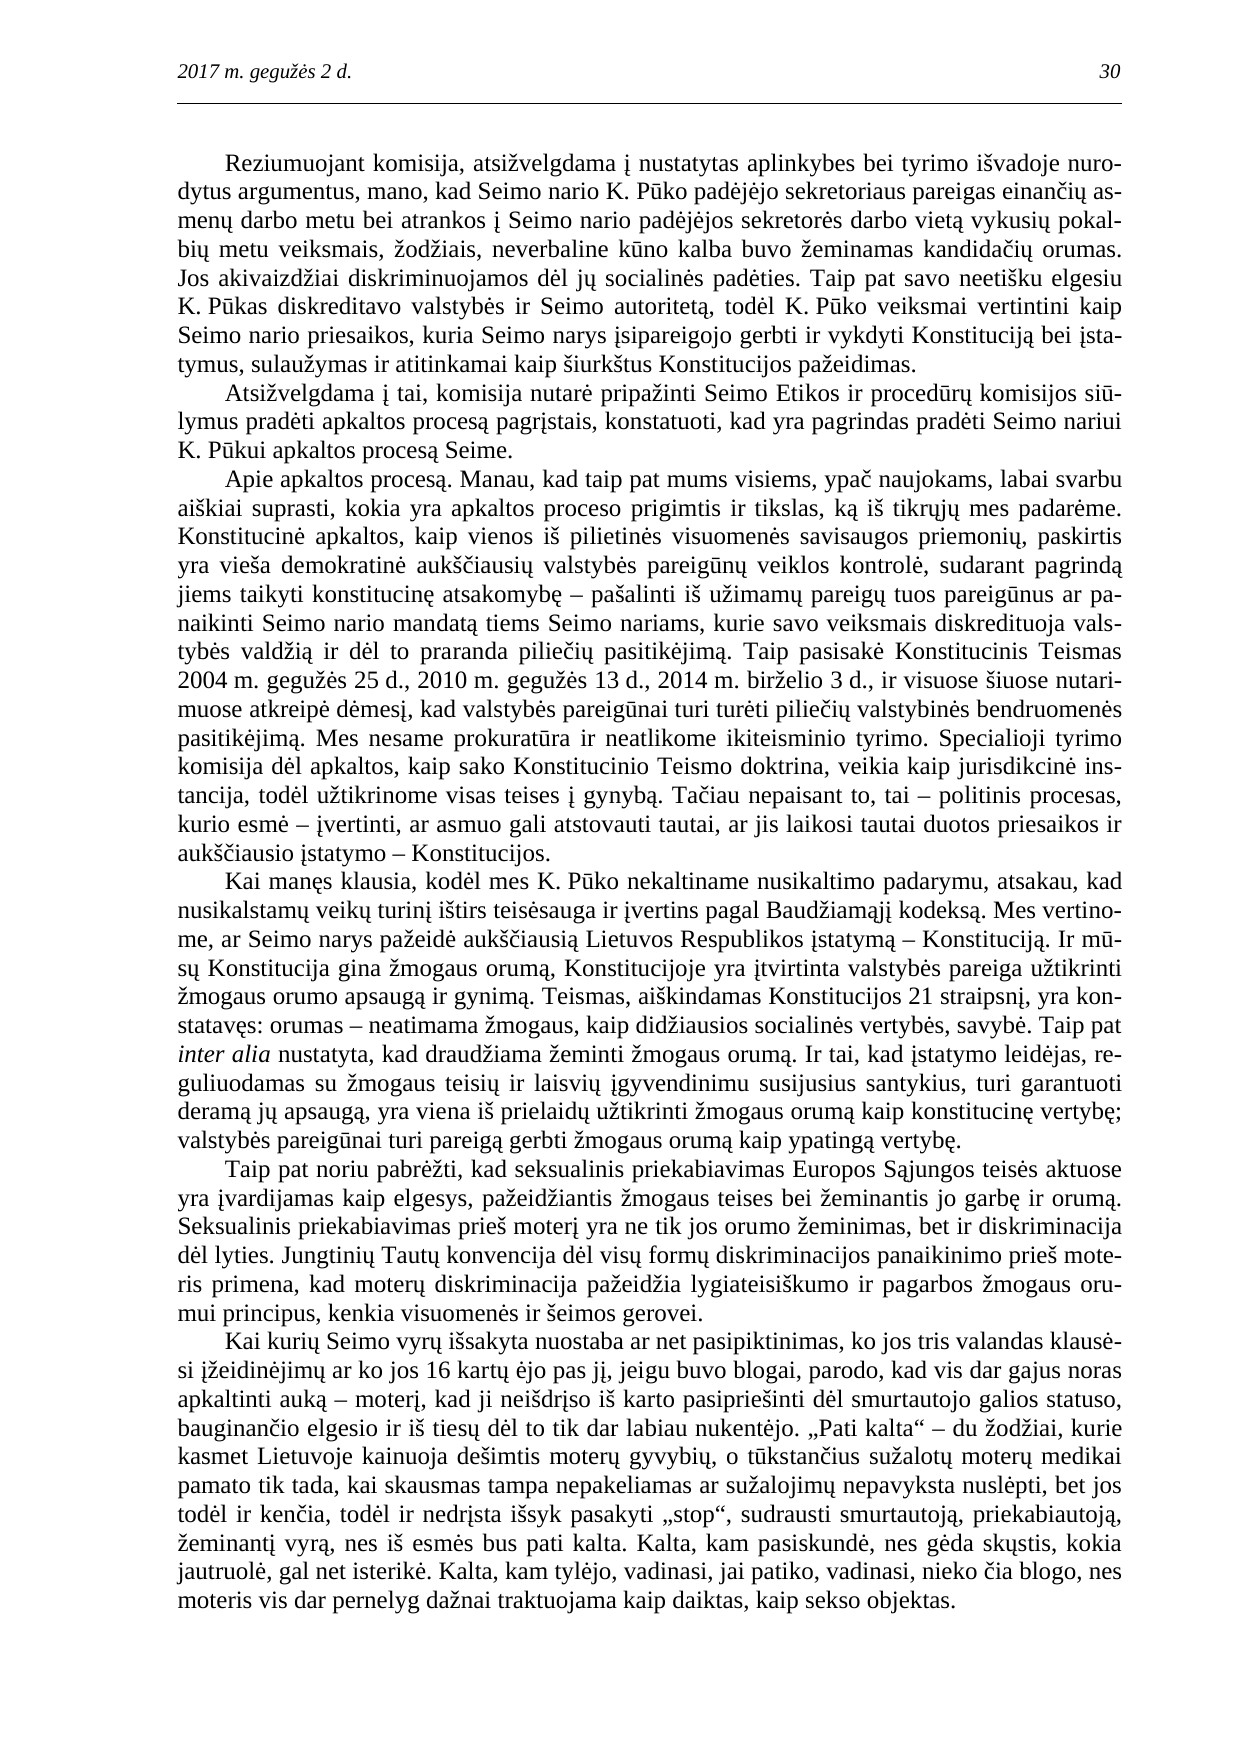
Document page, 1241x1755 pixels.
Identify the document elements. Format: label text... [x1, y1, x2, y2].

text Kai ma­nęs klau­sia, ko­dėl mes K. Pū­ko ne­kal­ti­na­me nu­si­kal­ti­mo pa­da­ry­mu, at­sa­kau, kad nu­si­kals­ta­mų vei­kų tu­ri­nį iš­tirs tei­sė­sau­ga ir įver­tins pa­gal Bau­džia­mą­jį ko­dek­są. Mes ver­ti­no­me, ar Sei­mo na­rys pa­žei­dė aukš­čiau­sią Lie­tu­vos Res­pub­li­kos įsta­ty­mą – Kon­sti­tu­ci­ją. Ir mū­sų Kon­sti­tu­ci­ja gi­na žmo­gaus oru­mą, Kon­sti­tu­ci­jo­je yra įtvir­tin­ta vals­ty­bės pa­rei­ga už­tik­rin­ti žmo­gaus oru­mo ap­sau­gą ir gy­ni­mą. Teis­mas, aiš­kin­da­mas Kon­sti­tu­ci­jos 21 straips­nį, yra kon­sta­ta­vęs: oru­mas – ne­at­ima­ma žmo­gaus, kaip di­džiau­sios so­cia­li­nės ver­ty­bės, sa­vy­bė. Taip pat in­ter alia nu­sta­ty­ta, kad drau­džia­ma že­min­ti žmo­gaus oru­mą. Ir tai, kad įsta­ty­mo lei­dė­jas, re­gu­liuo­da­mas su žmo­gaus tei­sių ir lais­vių įgy­ven­di­ni­mu su­si­ju­sius san­ty­kius, tu­ri ga­ran­tuo­ti de­ra­mą jų ap­sau­gą, yra vie­na iš prie­lai­dų už­tik­rin­ti žmo­gaus oru­mą kaip kon­sti­tu­ci­nę ver­ty­bę; vals­ty­bės pa­rei­gū­nai tu­ri pa­rei­gą gerb­ti žmo­gaus oru­mą kaip ypa­tin­gą ver­ty­bę. [177, 866, 1122, 1154]
text At­si­žvelg­da­ma į tai, ko­mi­si­ja nu­ta­rė pri­pa­žin­ti Sei­mo Eti­kos ir pro­ce­dū­rų ko­mi­si­jos siū­ly­mus pra­dė­ti ap­kal­tos pro­ce­są pa­grįs­tais, kon­sta­tuo­ti, kad yra pa­grin­das pra­dė­ti Sei­mo na­riui K. Pū­kui ap­kal­tos pro­ce­są Sei­me. [177, 378, 1122, 464]
text Taip pat no­riu pa­brėž­ti, kad sek­su­a­li­nis prie­ka­bia­vi­mas Eu­ro­pos Są­jun­gos tei­sės ak­tuo­se yra įvar­di­ja­mas kaip el­ge­sys, pa­žei­džian­tis žmo­gaus tei­ses bei že­mi­nan­tis jo gar­bę ir oru­mą. Sek­su­a­li­nis prie­ka­bia­vi­mas prieš mo­te­rį yra ne tik jos oru­mo že­mi­ni­mas, bet ir dis­kri­mi­na­ci­ja dėl ly­ties. Jung­ti­nių Tau­tų kon­ven­ci­ja dėl vi­sų for­mų dis­kri­mi­na­ci­jos pa­nai­ki­ni­mo prieš mo­te­ris pri­me­na, kad mo­te­rų dis­kri­mi­na­ci­ja pa­žei­džia ly­gia­tei­siš­ku­mo ir pa­gar­bos žmo­gaus oru­mui prin­ci­pus, ken­kia vi­suo­me­nės ir šei­mos ge­ro­vei. [177, 1154, 1122, 1326]
text Kai ku­rių Sei­mo vy­rų iš­sa­ky­ta nuo­sta­ba ar net pa­si­pik­ti­ni­mas, ko jos tris va­lan­das klau­sė­si įžei­di­nė­ji­mų ar ko jos 16 kar­tų ėjo pas jį, jei­gu bu­vo blo­gai, pa­ro­do, kad vis dar ga­jus no­ras ap­kal­tin­ti au­ką – mo­te­rį, kad ji ne­iš­drį­so iš kar­to pa­si­prie­šin­ti dėl smur­tau­to­jo ga­lios sta­tu­so, bau­gi­nan­čio el­ge­sio ir iš tie­sų dėl to tik dar la­biau nu­ken­tė­jo. „Pa­ti kal­ta“ – du žo­džiai, ku­rie kas­met Lie­tu­vo­je kai­nuo­ja de­šim­tis mo­te­rų gy­vy­bių, o tūks­tan­čius su­ža­lo­tų mo­te­rų me­di­kai pa­ma­to tik ta­da, kai skaus­mas tam­pa ne­pa­ke­lia­mas ar su­ža­lo­ji­mų ne­pa­vyks­ta nu­slėp­ti, bet jos to­dėl ir ken­čia, to­dėl ir ne­drįs­ta iš­syk pa­sa­ky­ti „stop“, su­draus­ti smur­tau­to­ją, prie­ka­biau­to­ją, že­mi­nan­tį vy­rą, nes iš es­mės bus pa­ti kal­ta. Kal­ta, kam pa­si­skun­dė, nes gė­da skųs­tis, ko­kia jaut­ruo­lė, gal net is­te­ri­kė. Kal­ta, kam ty­lė­jo, va­di­na­si, jai pa­ti­ko, va­di­na­si, nie­ko čia blo­go, nes mo­te­ris vis dar per­ne­lyg daž­nai trak­tuo­ja­ma kaip daik­tas, kaip sek­so ob­jek­tas. [177, 1326, 1122, 1614]
text Apie ap­kal­tos pro­ce­są. Ma­nau, kad taip pat mums vi­siems, ypač nau­jo­kams, la­bai svar­bu aiš­kiai su­pras­ti, ko­kia yra ap­kal­tos pro­ce­so pri­gim­tis ir tiks­las, ką iš tik­rų­jų mes pa­da­rė­me. Kon­sti­tu­ci­nė ap­kal­tos, kaip vie­nos iš pi­lie­ti­nės vi­suo­me­nės sa­vi­sau­gos prie­mo­nių, pa­skir­tis yra vie­ša de­mo­kra­tinė aukš­čiau­sių vals­ty­bės pa­rei­gū­nų veik­los kon­tro­lė, su­da­rant pa­grin­dą jiems tai­ky­ti kon­sti­tu­ci­nę at­sa­ko­my­bę – pa­ša­lin­ti iš už­ima­mų pa­rei­gų tuos pa­rei­gū­nus ar pa­nai­kin­ti Sei­mo na­rio man­da­tą tiems Sei­mo na­riams, ku­rie sa­vo veiks­mais dis­kre­di­tuo­ja vals­tybės val­džią ir dėl to pra­ran­da pi­lie­čių pa­si­ti­kė­ji­mą. Taip pa­si­sa­kė Kon­sti­tu­ci­nis Teis­mas 2004 m. ge­gu­žės 25 d., 2010 m. ge­gu­žės 13 d., 2014 m. bir­že­lio 3 d., ir vi­suo­se šiuo­se nu­ta­ri­muo­se at­krei­pė dė­me­sį, kad vals­ty­bės pa­rei­gū­nai tu­ri tu­rė­ti pi­lie­čių vals­ty­bi­nės ben­druo­me­nės pa­si­ti­kė­ji­mą. Mes ne­sa­me pro­ku­ra­tū­ra ir ne­at­li­ko­me iki­teis­mi­nio ty­ri­mo. Spe­cia­lio­ji ty­ri­mo ko­mi­si­ja dėl ap­kal­tos, kaip sa­ko Kon­sti­tu­ci­nio Teis­mo dok­tri­na, vei­kia kaip ju­ris­dik­ci­nė ins­tan­ci­ja, to­dėl už­tik­ri­no­me vi­sas tei­ses į gy­ny­bą. Ta­čiau ne­pai­sant to, tai – po­li­ti­nis pro­ce­sas, ku­rio es­mė – įver­tin­ti, ar as­muo ga­li at­sto­vau­ti tau­tai, ar jis lai­ko­si tau­tai duo­tos prie­sai­kos ir aukš­čiau­sio įsta­ty­mo – Kon­sti­tu­ci­jos. [177, 464, 1122, 866]
text Re­ziu­muo­jant ko­mi­si­ja, at­si­žvelg­da­ma į nu­sta­ty­tas ap­lin­ky­bes bei ty­ri­mo iš­va­do­je nu­ro­dy­tus ar­gu­men­tus, ma­no, kad Sei­mo na­rio K. Pū­ko pa­dė­jė­jo sek­re­to­riaus pa­rei­gas ei­nan­čių as­me­nų dar­bo me­tu bei at­ran­kos į Sei­mo na­rio pa­dė­jė­jos sek­re­to­rės dar­bo vie­tą vy­ku­sių po­kal­bių me­tu veiks­mais, žo­džiais, ne­ver­ba­li­ne kū­no kal­ba bu­vo že­mi­na­mas kan­di­da­čių oru­mas. Jos aki­vaiz­džiai dis­kri­mi­nuo­ja­mos dėl jų so­cia­li­nės pa­dė­ties. Taip pat sa­vo ne­etiš­ku el­ge­siu K. Pū­kas dis­kre­di­ta­vo vals­ty­bės ir Sei­mo au­to­ri­te­tą, to­dėl K. Pū­ko veiks­mai ver­tin­ti­ni kaip Sei­mo na­rio prie­sai­kos, ku­ria Sei­mo na­rys įsi­pa­rei­go­jo gerb­ti ir vyk­dy­ti Kon­sti­tu­ci­ją bei įsta­ty­mus, su­lau­žy­mas ir ati­tin­ka­mai kaip šiurkš­tus Kon­sti­tu­ci­jos pa­žei­di­mas. [177, 148, 1122, 378]
